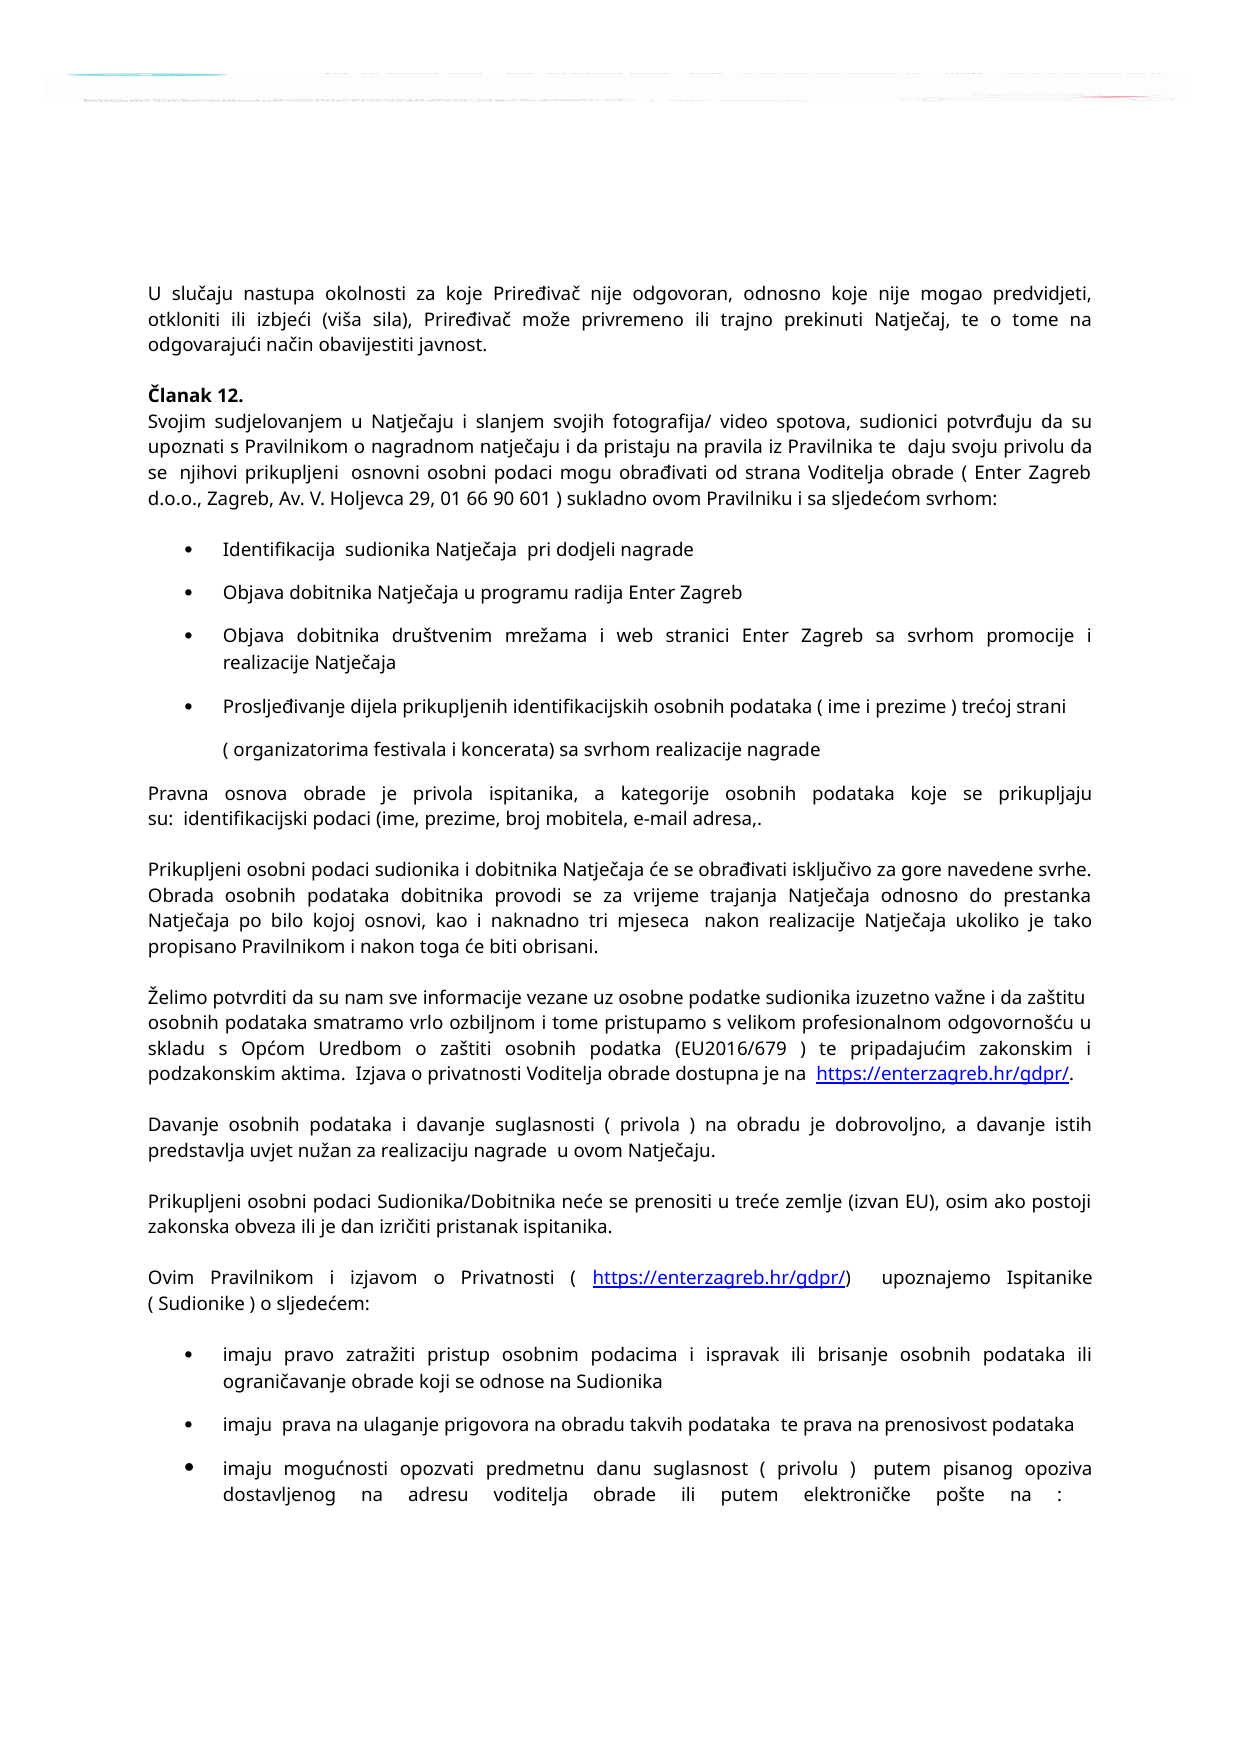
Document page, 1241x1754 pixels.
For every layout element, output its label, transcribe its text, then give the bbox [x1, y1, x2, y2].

text Prikupljeni osobni podaci Sudionika/Dobitnika neće se prenositi u treće zemlje (izvan EU), osim ako postoji zakonska obveza ili je dan izričiti pristanak ispitanika. [148, 1188, 1093, 1239]
list imaju pravo zatražiti pristup osobnim podacima i ispravak ili brisanje osobnih podataka ili ograničavanje obrade koji se odnose na Sudionika [185, 1341, 1093, 1393]
list Prosljeđivanje dijela prikupljenih identifikacijskih osobnih podataka ( ime i prezime ) trećoj strani [185, 693, 1093, 718]
text U slučaju nastupa okolnosti za koje Priređivač nije odgovoran, odnosno koje nije mogao predvidjeti, otkloniti ili izbjeći (viša sila), Priređivač može privremeno ili trajno prekinuti Natječaj, te o tome na odgovarajući način obavijestiti javnost. [148, 281, 1093, 357]
text Davanje osobnih podataka i davanje suglasnosti ( privola ) na obradu je dobrovoljno, a davanje istih predstavlja uvjet nužan za realizaciju nagrade u ovom Natječaju. [148, 1112, 1093, 1163]
text Pravna osnova obrade je privola ispitanika, a kategorije osobnih podataka koje se prikupljaju su: identifikacijski podaci (ime, prezime, broj mobitela, e-mail adresa,. [148, 780, 1093, 831]
list Objava dobitnika društvenim mrežama i web stranici Enter Zagreb sa svrhom promocije i realizacije Natječaja [185, 623, 1093, 675]
list imaju mogućnosti opozvati predmetnu danu suglasnost ( privolu ) putem pisanog opoziva dostavljenog na adresu voditelja obrade ili putem elektroničke pošte na : [185, 1455, 1093, 1507]
list Objava dobitnika Natječaja u programu radija Enter Zagreb [185, 579, 1093, 605]
list Identifikacija sudionika Natječaja pri dodjeli nagrade [185, 536, 1093, 561]
text Ovim Pravilnikom i izjavom o Privatnosti ( https://enterzagreb.hr/gdpr/) upoznajemo Ispitanike ( Sudionike ) o sljedećem: [148, 1265, 1093, 1316]
text Svojim sudjelovanjem u Natječaju i slanjem svojih fotografija/ video spotova, sudionici potvrđuju da su upoznati s Pravilnikom o nagradnom natječaju i da pristaju na pravila iz Pravilnika te daju svoju privolu da se njihovi prikupljeni osnovni osobni podaci mogu obrađivati od strana Voditelja obrade ( Enter Zagreb d.o.o., Zagreb, Av. V. Holjevca 29, 01 66 90 601 ) sukladno ovom Pravilniku i sa sljedećom svrhom: [148, 408, 1093, 510]
text Članak 12. [148, 383, 1093, 408]
list imaju prava na ulaganje prigovora na obradu takvih podataka te prava na prenosivost podataka [185, 1411, 1093, 1437]
text Prikupljeni osobni podaci sudionika i dobitnika Natječaja će se obrađivati isključivo za gore navedene svrhe. Obrada osobnih podataka dobitnika provodi se za vrijeme trajanja Natječaja odnosno do prestanka Natječaja po bilo kojoj osnovi, kao i naknadno tri mjeseca nakon realizacije Natječaja ukoliko je tako propisano Pravilnikom i nakon toga će biti obrisani. [148, 856, 1093, 958]
picture [44, 73, 1192, 102]
list ( organizatorima festivala i koncerata) sa svrhom realizacije nagrade [223, 736, 1093, 762]
text Želimo potvrditi da su nam sve informacije vezane uz osobne podatke sudionika izuzetno važne i da zaštitu osobnih podataka smatramo vrlo ozbiljnom i tome pristupamo s velikom profesionalnom odgovornošću u skladu s Općom Uredbom o zaštiti osobnih podatka (EU2016/679 ) te pripadajućim zakonskim i podzakonskim aktima. Izjava o privatnosti Voditelja obrade dostupna je na https://enterzagreb.hr/gdpr/. [148, 984, 1093, 1086]
